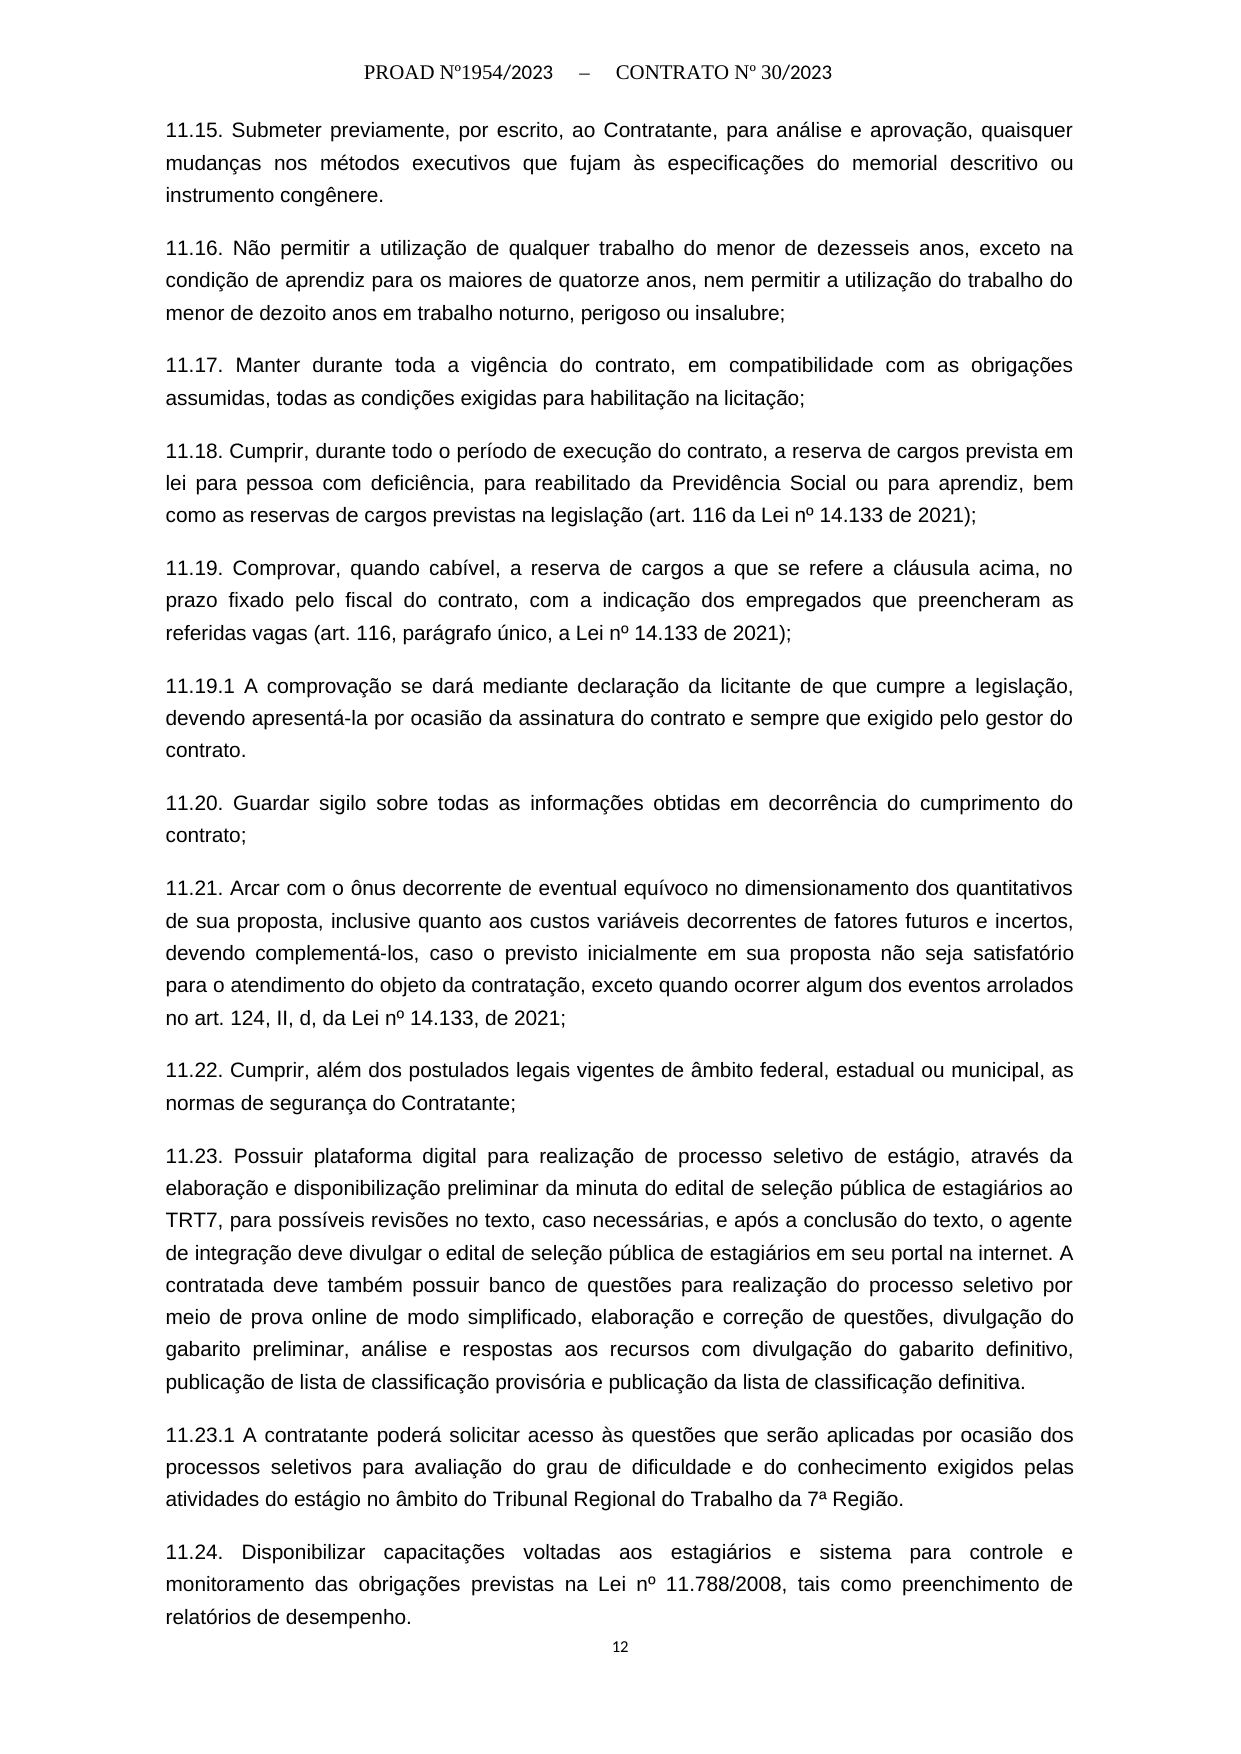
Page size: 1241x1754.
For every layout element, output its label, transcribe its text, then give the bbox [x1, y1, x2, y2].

text 11.23. Possuir plataforma digital para realização de processo seletivo de estágio, através da elaboração e disponibilização preliminar da minuta do edital de seleção pública de estagiários ao TRT7, para possíveis revisões no texto, caso necessárias, e após a conclusão do texto, o agente de integração deve divulgar o edital de seleção pública de estagiários em seu portal na internet. A contratada deve também possuir banco de questões para realização do processo seletivo por meio de prova online de modo simplificado, elaboração e correção de questões, divulgação do gabarito preliminar, análise e respostas aos recursos com divulgação do gabarito definitivo, publicação de lista de classificação provisória e publicação da lista de classificação definitiva. [165, 1143, 1075, 1393]
text 11.15. Submeter previamente, por escrito, ao Contratante, para análise e aprovação, quaisquer mudanças nos métodos executivos que fujam às especificações do memorial descritivo ou instrumento congênere. [165, 118, 1075, 207]
text 11.20. Guardar sigilo sobre todas as informações obtidas em decorrência do cumprimento do contrato; [165, 791, 1075, 847]
text 11.22. Cumprir, além dos postulados legais vigentes de âmbito federal, estadual ou municipal, as normas de segurança do Contratante; [165, 1058, 1075, 1114]
text 11.16. Não permitir a utilização de qualquer trabalho do menor de dezesseis anos, exceto na condição de aprendiz para os maiores de quatorze anos, nem permitir a utilização do trabalho do menor de dezoito anos em trabalho noturno, perigoso ou insalubre; [165, 236, 1075, 324]
text 11.17. Manter durante toda a vigência do contrato, em compatibilidade com as obrigações assumidas, todas as condições exigidas para habilitação na licitação; [165, 353, 1075, 409]
text 11.21. Arcar com o ônus decorrente de eventual equívoco no dimensionamento dos quantitativos de sua proposta, inclusive quanto aos custos variáveis decorrentes de fatores futuros e incertos, devendo complementá-los, caso o previsto inicialmente em sua proposta não seja satisfatório para o atendimento do objeto da contratação, exceto quando ocorrer algum dos eventos arrolados no art. 124, II, d, da Lei nº 14.133, de 2021; [165, 876, 1075, 1029]
text 11.19. Comprovar, quando cabível, a reserva de cargos a que se refere a cláusula acima, no prazo fixado pelo fiscal do contrato, com a indicação dos empregados que preencheram as referidas vagas (art. 116, parágrafo único, a Lei nº 14.133 de 2021); [165, 556, 1075, 644]
text 11.18. Cumprir, durante todo o período de execução do contrato, a reserva de cargos prevista em lei para pessoa com deficiência, para reabilitado da Previdência Social ou para aprendiz, bem como as reservas de cargos previstas na legislação (art. 116 da Lei nº 14.133 de 2021); [165, 438, 1075, 527]
text 11.24. Disponibilizar capacitações voltadas aos estagiários e sistema para controle e monitoramento das obrigações previstas na Lei nº 11.788/2008, tais como preenchimento de relatórios de desempenho. [165, 1540, 1075, 1628]
text 11.19.1 A comprovação se dará mediante declaração da licitante de que cumpre a legislação, devendo apresentá-la por ocasião da assinatura do contrato e sempre que exigido pelo gestor do contrato. [165, 673, 1075, 762]
text 11.23.1 A contratante poderá solicitar acesso às questões que serão aplicadas por ocasião dos processos seletivos para avaliação do grau de dificuldade e do conhecimento exigidos pelas atividades do estágio no âmbito do Tribunal Regional do Trabalho da 7ª Região. [165, 1422, 1075, 1511]
